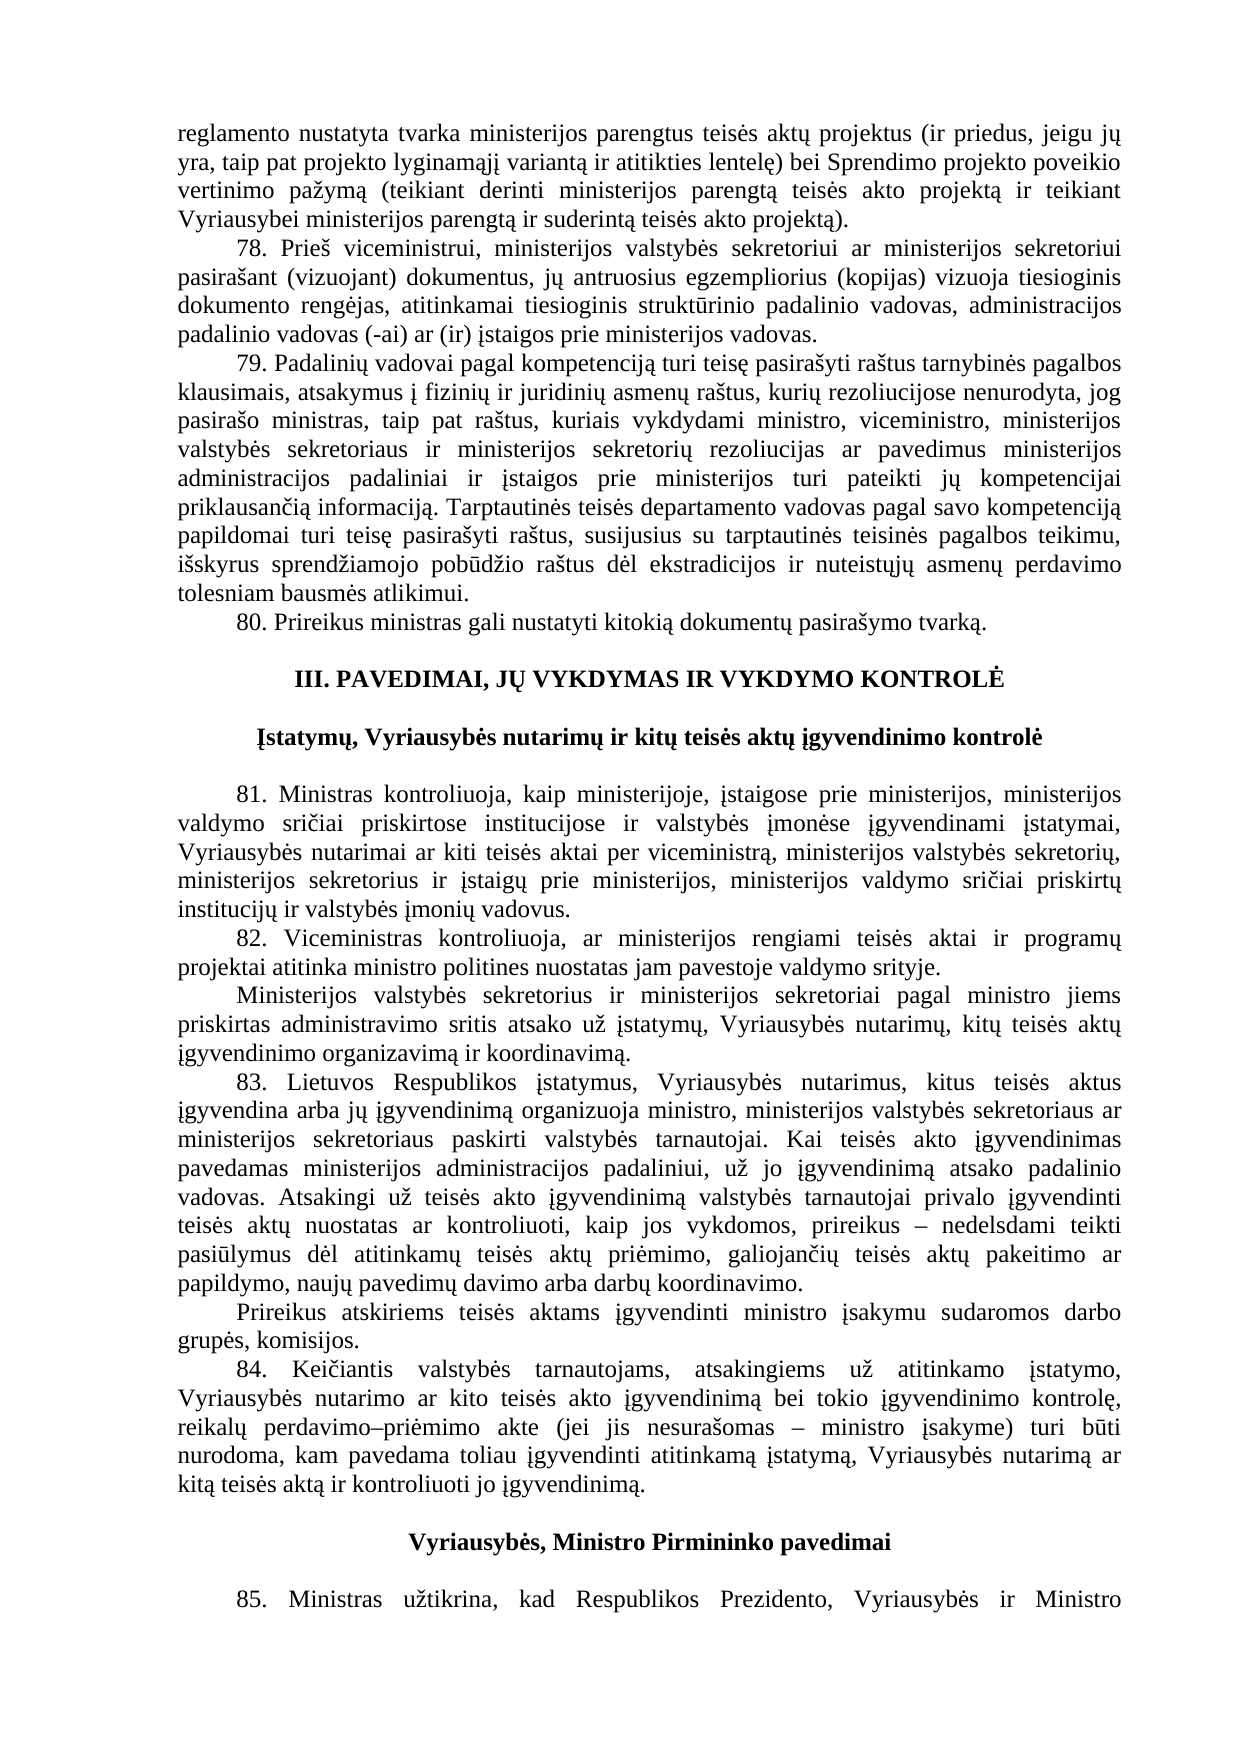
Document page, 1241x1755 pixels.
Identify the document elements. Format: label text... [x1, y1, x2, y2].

text 78. Prieš viceministrui, ministerijos valstybės sekretoriui ar ministerijos sekretoriui pasirašant (vizuojant) dokumentus, jų antruosius egzempliorius (kopijas) vizuoja tiesioginis dokumento rengėjas, atitinkamai tiesioginis struktūrinio padalinio vadovas, administracijos padalinio vadovas (-ai) ar (ir) įstaigos prie ministerijos vadovas. [177, 233, 1122, 348]
text 84. Keičiantis valstybės tarnautojams, atsakingiems už atitinkamo įstatymo, Vyriausybės nutarimo ar kito teisės akto įgyvendinimą bei tokio įgyvendinimo kontrolę, reikalų perdavimo–priėmimo akte (jei jis nesurašomas – ministro įsakyme) turi būti nurodoma, kam pavedama toliau įgyvendinti atitinkamą įstatymą, Vyriausybės nutarimą ar kitą teisės aktą ir kontroliuoti jo įgyvendinimą. [177, 1354, 1122, 1498]
text 83. Lietuvos Respublikos įstatymus, Vyriausybės nutarimus, kitus teisės aktus įgyvendina arba jų įgyvendinimą organizuoja ministro, ministerijos valstybės sekretoriaus ar ministerijos sekretoriaus paskirti valstybės tarnautojai. Kai teisės akto įgyvendinimas pavedamas ministerijos administracijos padaliniui, už jo įgyvendinimą atsako padalinio vadovas. Atsakingi už teisės akto įgyvendinimą valstybės tarnautojai privalo įgyvendinti teisės aktų nuostatas ar kontroliuoti, kaip jos vykdomos, prireikus – nedelsdami teikti pasiūlymus dėl atitinkamų teisės aktų priėmimo, galiojančių teisės aktų pakeitimo ar papildymo, naujų pavedimų davimo arba darbų koordinavimo. [177, 1067, 1122, 1297]
text 85. Ministras užtikrina, kad Respublikos Prezidento, Vyriausybės ir Ministro [177, 1584, 1122, 1613]
text Ministerijos valstybės sekretorius ir ministerijos sekretoriai pagal ministro jiems priskirtas administravimo sritis atsako už įstatymų, Vyriausybės nutarimų, kitų teisės aktų įgyvendinimo organizavimą ir koordinavimą. [177, 981, 1122, 1067]
text 80. Prireikus ministras gali nustatyti kitokią dokumentų pasirašymo tvarką. [177, 607, 1122, 636]
text Vyriausybės, Ministro Pirmininko pavedimai [177, 1527, 1122, 1556]
text 82. Viceministras kontroliuoja, ar ministerijos rengiami teisės aktai ir programų projektai atitinka ministro politines nuostatas jam pavestoje valdymo srityje. [177, 923, 1122, 981]
text III. PAVEDIMAI, JŲ VYKDYMAS IR VYKDYMO KONTROLĖ [177, 664, 1122, 693]
text Įstatymų, Vyriausybės nutarimų ir kitų teisės aktų įgyvendinimo kontrolė [177, 722, 1122, 751]
text reglamento nustatyta tvarka ministerijos parengtus teisės aktų projektus (ir priedus, jeigu jų yra, taip pat projekto lyginamąjį variantą ir atitikties lentelę) bei Sprendimo projekto poveikio vertinimo pažymą (teikiant derinti ministerijos parengtą teisės akto projektą ir teikiant Vyriausybei ministerijos parengtą ir suderintą teisės akto projektą). [177, 118, 1122, 233]
text 79. Padalinių vadovai pagal kompetenciją turi teisę pasirašyti raštus tarnybinės pagalbos klausimais, atsakymus į fizinių ir juridinių asmenų raštus, kurių rezoliucijose nenurodyta, jog pasirašo ministras, taip pat raštus, kuriais vykdydami ministro, viceministro, ministerijos valstybės sekretoriaus ir ministerijos sekretorių rezoliucijas ar pavedimus ministerijos administracijos padaliniai ir įstaigos prie ministerijos turi pateikti jų kompetencijai priklausančią informaciją. Tarptautinės teisės departamento vadovas pagal savo kompetenciją papildomai turi teisę pasirašyti raštus, susijusius su tarptautinės teisinės pagalbos teikimu, išskyrus sprendžiamojo pobūdžio raštus dėl ekstradicijos ir nuteistųjų asmenų perdavimo tolesniam bausmės atlikimui. [177, 348, 1122, 607]
text 81. Ministras kontroliuoja, kaip ministerijoje, įstaigose prie ministerijos, ministerijos valdymo sričiai priskirtose institucijose ir valstybės įmonėse įgyvendinami įstatymai, Vyriausybės nutarimai ar kiti teisės aktai per viceministrą, ministerijos valstybės sekretorių, ministerijos sekretorius ir įstaigų prie ministerijos, ministerijos valdymo sričiai priskirtų institucijų ir valstybės įmonių vadovus. [177, 779, 1122, 923]
text Prireikus atskiriems teisės aktams įgyvendinti ministro įsakymu sudaromos darbo grupės, komisijos. [177, 1297, 1122, 1354]
